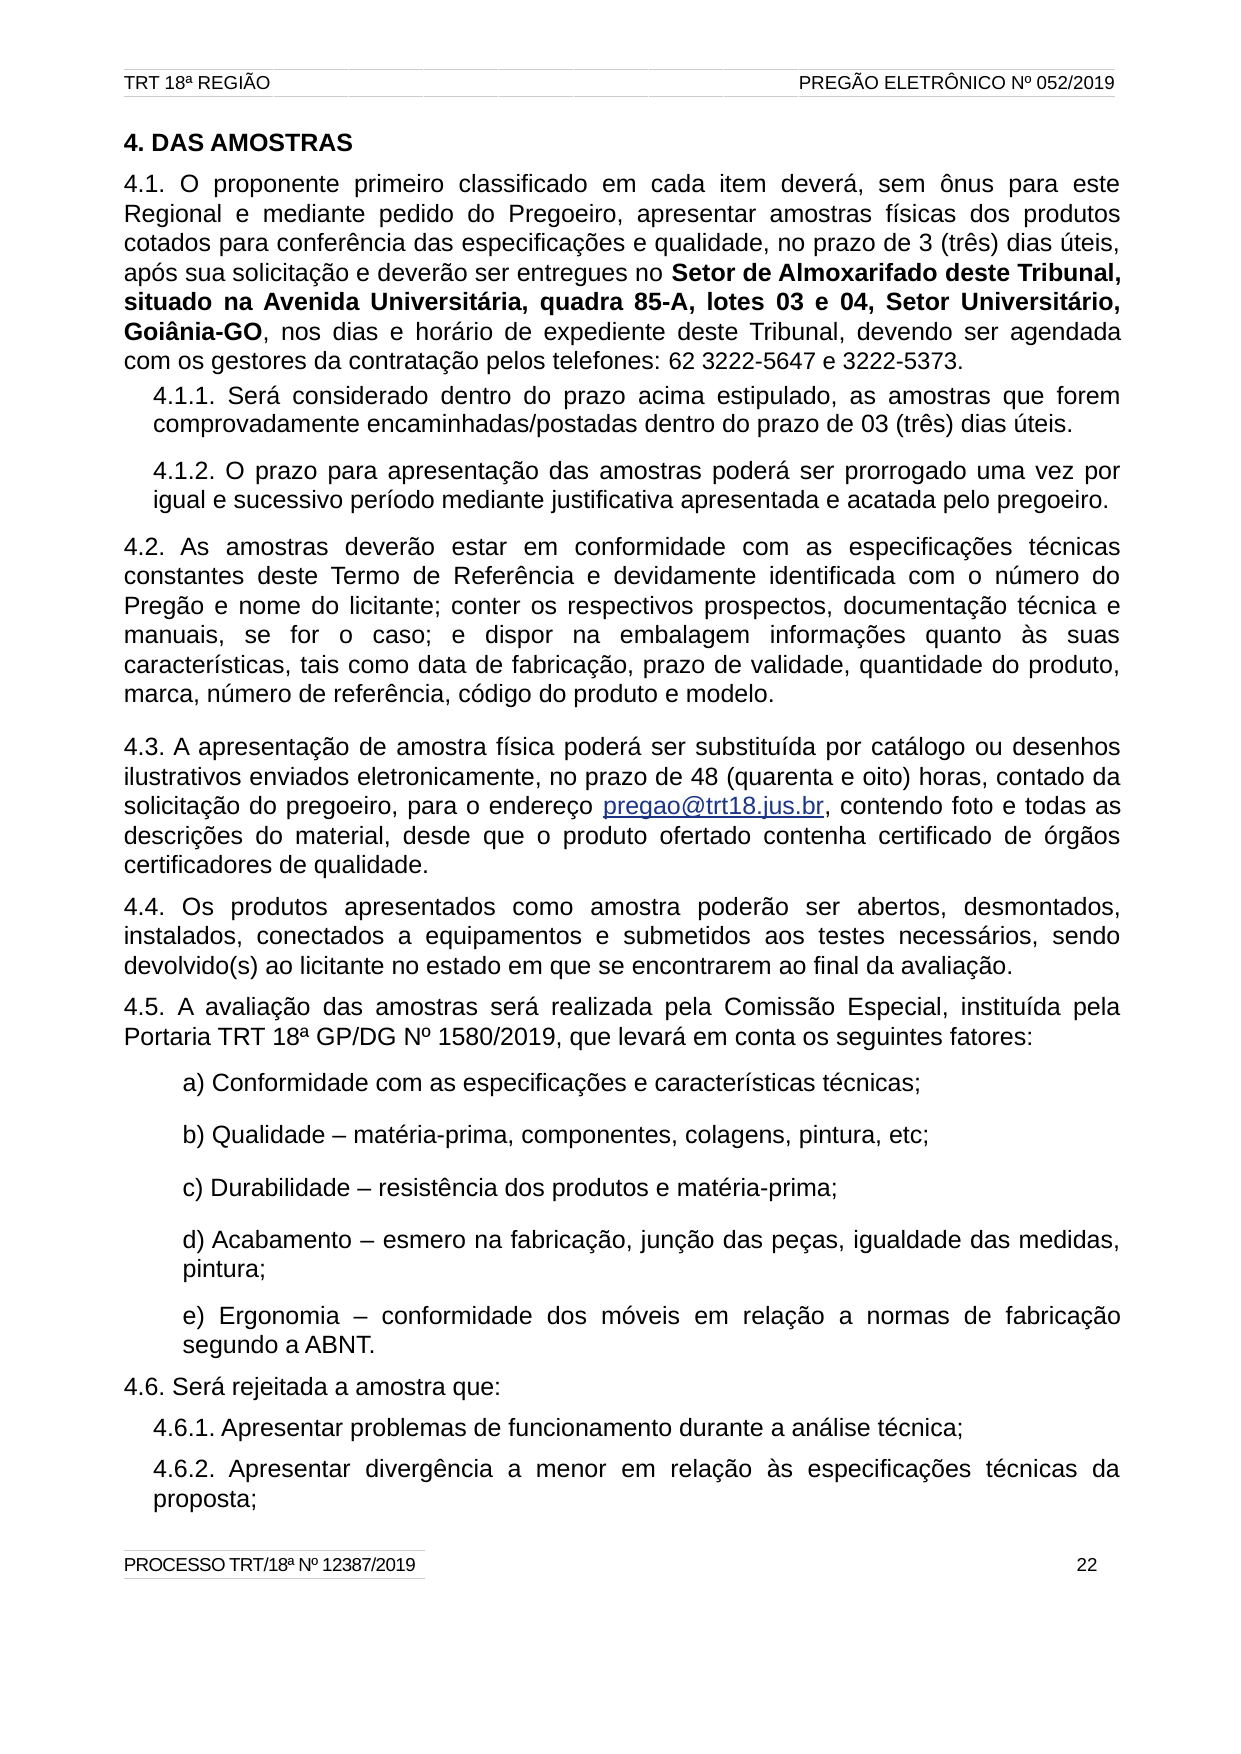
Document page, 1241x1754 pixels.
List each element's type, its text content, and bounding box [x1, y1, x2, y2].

text 4.1. O proponente primeiro classificado em cada item deverá, sem ônus para este Regional e mediante pedido do Pregoeiro, apresentar amostras físicas dos produtos cotados para conferência das especificações e qualidade, no prazo de 3 (três) dias úteis, após sua solicitação e deverão ser entregues no Setor de Almoxarifado deste Tribunal, situado na Avenida Universitária, quadra 85-A, lotes 03 e 04, Setor Universitário, Goiânia-GO, nos dias e horário de expediente deste Tribunal, devendo ser agendada com os gestores da contratação pelos telefones: 62 3222-5647 e 3222-5373. [123, 168, 1122, 375]
text 4.3. A apresentação de amostra física poderá ser substituída por catálogo ou desenhos ilustrativos enviados eletronicamente, no prazo de 48 (quarenta e oito) horas, contado da solicitação do pregoeiro, para o endereço pregao@trt18.jus.br, contendo foto e todas as descrições do material, desde que o produto ofertado contenha certificado de órgãos certificadores de qualidade. [123, 732, 1122, 879]
text 4.6. Será rejeitada a amostra que: [123, 1371, 1122, 1400]
text 4.6.2. Apresentar divergência a menor em relação às especificações técnicas da proposta; [153, 1453, 1122, 1512]
text 4.4. Os produtos apresentados como amostra poderão ser abertos, desmontados, instalados, conectados a equipamentos e submetidos aos testes necessários, sendo devolvido(s) ao licitante no estado em que se encontrarem ao final da avaliação. [123, 891, 1122, 979]
text c) Durabilidade – resistência dos produtos e matéria-prima; [182, 1172, 1122, 1201]
text e) Ergonomia – conformidade dos móveis em relação a normas de fabricação segundo a ABNT. [182, 1300, 1122, 1359]
text 4.1.2. O prazo para apresentação das amostras poderá ser prorrogado uma vez por igual e sucessivo período mediante justificativa apresentada e acatada pelo pregoeiro. [153, 456, 1122, 513]
text 4.1.1. Será considerado dentro do prazo acima estipulado, as amostras que forem comprovadamente encaminhadas/postadas dentro do prazo de 03 (três) dias úteis. [153, 381, 1122, 438]
text a) Conformidade com as especificações e características técnicas; [182, 1068, 1122, 1097]
text 4.2. As amostras deverão estar em conformidade com as especificações técnicas constantes deste Termo de Referência e devidamente identificada com o número do Pregão e nome do licitante; conter os respectivos prospectos, documentação técnica e manuais, se for o caso; e dispor na embalagem informações quanto às suas características, tais como data de fabricação, prazo de validade, quantidade do produto, marca, número de referência, código do produto e modelo. [123, 531, 1122, 708]
text 4. DAS AMOSTRAS [123, 128, 1122, 157]
text b) Qualidade – matéria-prima, componentes, colagens, pintura, etc; [182, 1120, 1122, 1149]
text 4.5. A avaliação das amostras será realizada pela Comissão Especial, instituída pela Portaria TRT 18ª GP/DG Nº 1580/2019, que levará em conta os seguintes fatores: [123, 991, 1122, 1050]
text 4.6.1. Apresentar problemas de funcionamento durante a análise técnica; [153, 1412, 1122, 1442]
text d) Acabamento – esmero na fabricação, junção das peças, igualdade das medidas, pintura; [182, 1225, 1122, 1282]
